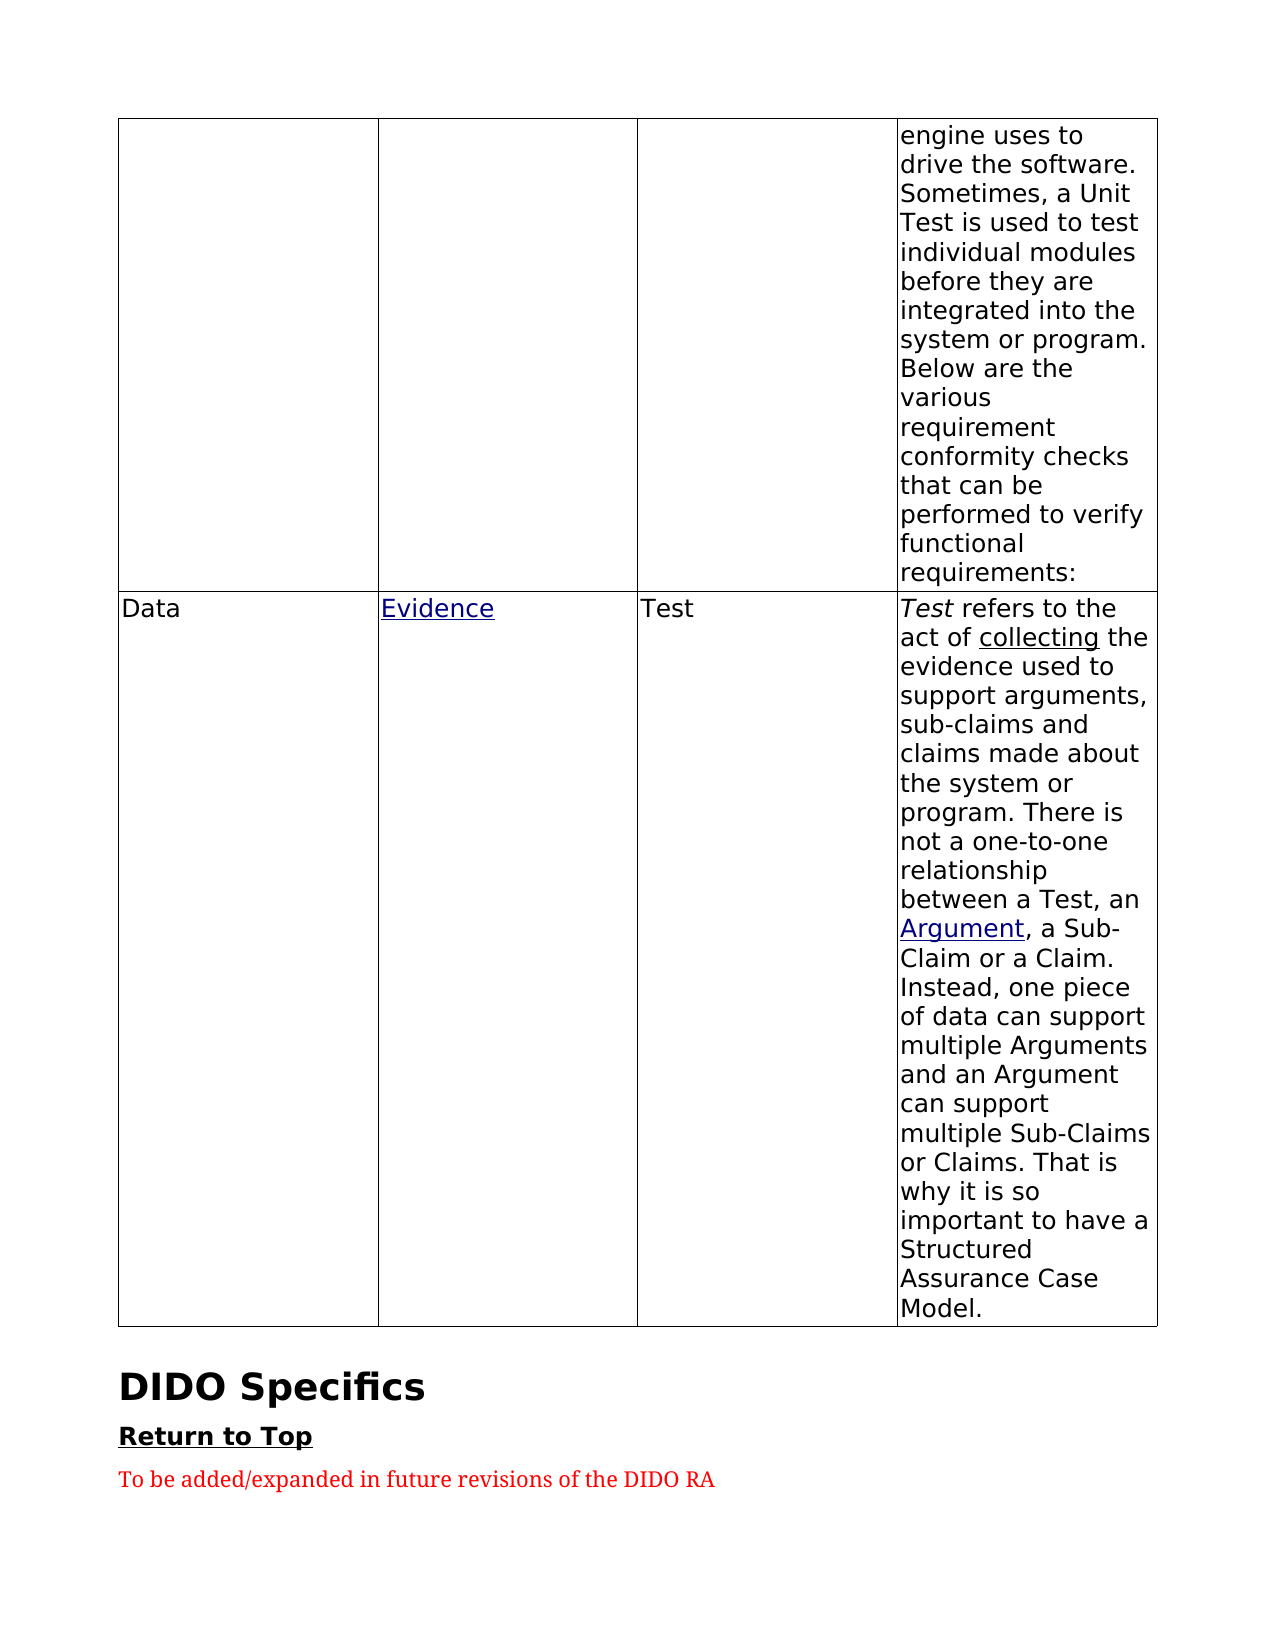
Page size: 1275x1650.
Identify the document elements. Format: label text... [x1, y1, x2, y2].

table_cell Test [638, 592, 897, 1326]
table_cell [379, 119, 637, 591]
table_cell Evidence [379, 592, 637, 1326]
table_cell Test refers to the act of collecting the evidence used to support arguments, sub-claims and claims made about the system or program. There is not a one-to-one relationship between a Test, an Argument, a Sub-Claim or a Claim. Instead, one piece of data can support multiple Arguments and an Argument can support multiple Sub-Claims or Claims. That is why it is so important to have a Structured Assurance Case Model. [898, 592, 1157, 1326]
subtitle DIDO Specifics [118, 1366, 1157, 1409]
table_cell [638, 119, 897, 591]
table_cell Data [119, 592, 378, 1326]
table_cell [119, 119, 378, 591]
table_cell engine uses to drive the software. Sometimes, a Unit Test is used to test individual modules before they are integrated into the system or program. Below are the various requirement conformity checks that can be performed to verify functional requirements: [898, 119, 1157, 591]
text Return to Top [118, 1422, 1157, 1451]
text To be added/expanded in future revisions of the DIDO RA [118, 1463, 1157, 1493]
